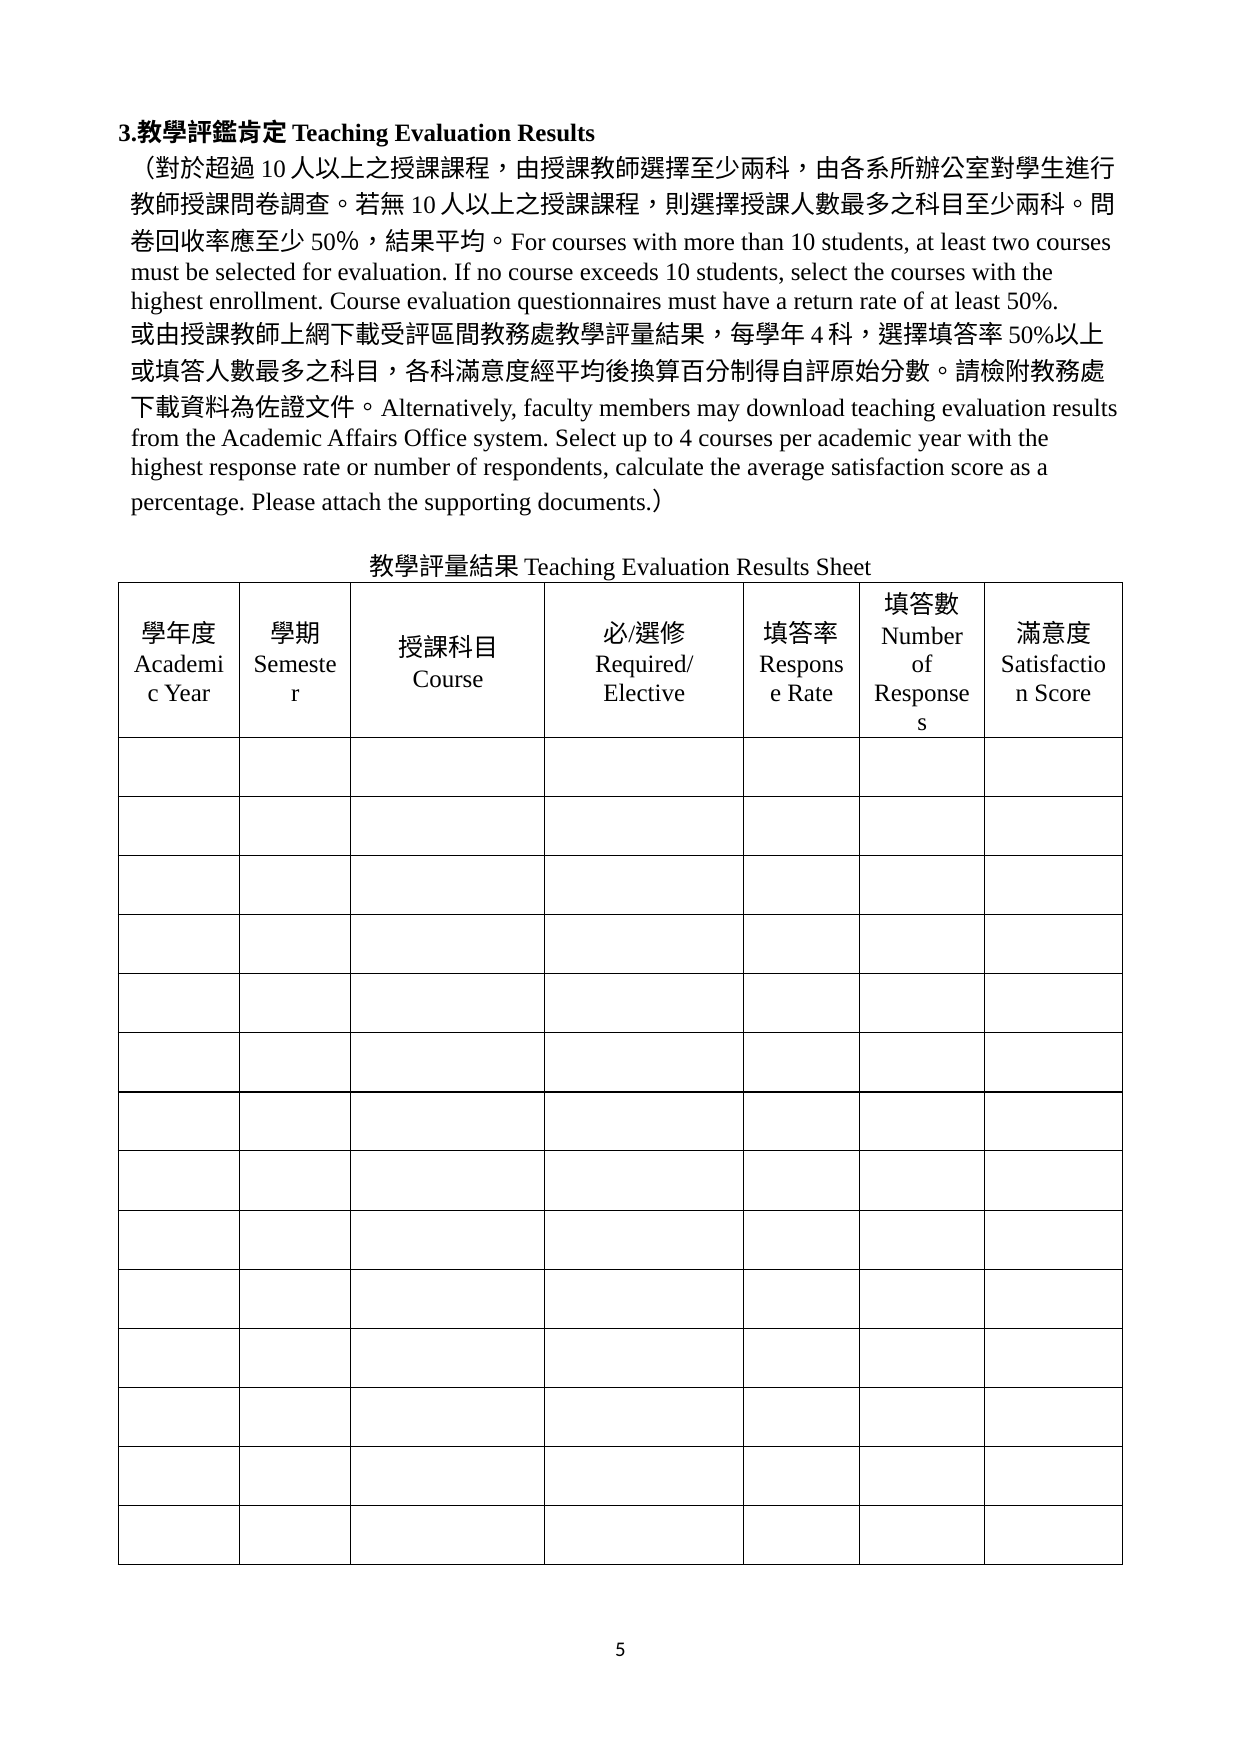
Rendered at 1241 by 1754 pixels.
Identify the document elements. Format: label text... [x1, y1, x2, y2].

table_cell [744, 1093, 859, 1150]
table_cell [744, 1033, 859, 1091]
table_cell [744, 915, 859, 973]
table_cell [744, 1447, 859, 1505]
table_cell [860, 974, 984, 1032]
table_cell [119, 1447, 239, 1505]
table_cell [860, 915, 984, 973]
table_cell [545, 856, 743, 914]
table_cell [240, 1093, 350, 1150]
table_cell [744, 738, 859, 796]
table_cell [351, 974, 544, 1032]
table_cell [240, 856, 350, 914]
table_cell [351, 856, 544, 914]
table_cell [985, 1093, 1122, 1150]
table_cell [240, 1033, 350, 1091]
table_cell [351, 1211, 544, 1268]
table_cell [545, 974, 743, 1032]
table_cell [985, 1329, 1122, 1387]
table_header 授課科目Course [351, 583, 544, 737]
table_cell [119, 797, 239, 855]
table_cell [119, 856, 239, 914]
table_cell [545, 1447, 743, 1505]
table_cell [240, 1388, 350, 1446]
table_cell [860, 1388, 984, 1446]
table_cell [985, 738, 1122, 796]
table_cell [545, 738, 743, 796]
table_cell [240, 1329, 350, 1387]
table_cell [119, 1093, 239, 1150]
table_cell [240, 1506, 350, 1564]
table_cell [985, 915, 1122, 973]
table_cell [545, 1151, 743, 1209]
table_cell [545, 1388, 743, 1446]
table_cell [545, 1329, 743, 1387]
table_cell [240, 797, 350, 855]
table_cell [985, 1388, 1122, 1446]
table_cell [744, 1506, 859, 1564]
table_cell [860, 1211, 984, 1268]
table_header 學年度Academic Year [119, 583, 239, 737]
table_cell [351, 1033, 544, 1091]
table_cell [351, 1329, 544, 1387]
table_header 滿意度 Satisfaction Score [985, 583, 1122, 737]
table_cell [744, 1270, 859, 1328]
table_cell [860, 1447, 984, 1505]
text 3.教學評鑑肯定Teaching Evaluation Results [118, 112, 1122, 148]
table_cell [545, 797, 743, 855]
table_cell [985, 1151, 1122, 1209]
table_cell [860, 1329, 984, 1387]
table_cell [351, 1506, 544, 1564]
table_cell [240, 1151, 350, 1209]
table_cell [744, 1211, 859, 1268]
text （對於超過10人以上之授課課程，由授課教師選擇至少兩科，由各系所辦公室對學生進行教師授課問卷調查。若無10人以上之授課課程，則選擇授課人數最多之科目至少兩科。問卷回收率應至少50％，結果平均。For courses with more than 10 students, at least two courses must be selected for evaluation. If no course exceeds 10 students, select the courses with the highest enrollment. Course evaluation questionnaires must have a return rate of at least 50%. 或由授課教師上網下載受評區間教務處教學評量結果，每學年4科，選擇填答率50%以上或填答人數最多之科目，各科滿意度經平均後換算百分制得自評原始分數。請檢附教務處下載資料為佐證文件。Alternatively, faculty members may download teaching evaluation results from the Academic Affairs Office system. Select up to 4 courses per academic year with the highest response rate or number of respondents, calculate the average satisfaction score as a percentage. Please attach the supporting documents.） [131, 148, 1122, 517]
table_cell [860, 1270, 984, 1328]
table_cell [351, 1447, 544, 1505]
table_cell [240, 1447, 350, 1505]
table_cell [860, 797, 984, 855]
table_cell [545, 1270, 743, 1328]
table_cell [240, 915, 350, 973]
table_cell [744, 974, 859, 1032]
table_cell [119, 1033, 239, 1091]
table_cell [351, 915, 544, 973]
table_cell [985, 1447, 1122, 1505]
table_header 填答率Response Rate [744, 583, 859, 737]
table_cell [985, 1270, 1122, 1328]
table_cell [860, 738, 984, 796]
table_cell [545, 1506, 743, 1564]
table_cell [119, 738, 239, 796]
table_cell [860, 1093, 984, 1150]
table_header 填答數Number of Responses [860, 583, 984, 737]
table_cell [985, 856, 1122, 914]
table_cell [860, 1506, 984, 1564]
table_cell [744, 856, 859, 914]
table_cell [744, 1388, 859, 1446]
table_cell [119, 974, 239, 1032]
table_cell [985, 1506, 1122, 1564]
table_cell [351, 797, 544, 855]
table_cell [119, 1388, 239, 1446]
table_cell [545, 915, 743, 973]
table_cell [985, 974, 1122, 1032]
table_cell [744, 1329, 859, 1387]
table_cell [240, 974, 350, 1032]
table_cell [545, 1033, 743, 1091]
table_cell [119, 915, 239, 973]
table_cell [119, 1211, 239, 1268]
table_cell [240, 1211, 350, 1268]
table_cell [240, 738, 350, 796]
table_cell [744, 1151, 859, 1209]
table_cell [351, 1093, 544, 1150]
table_cell [985, 1211, 1122, 1268]
table_cell [351, 1270, 544, 1328]
table_header 學期Semester [240, 583, 350, 737]
table_cell [119, 1270, 239, 1328]
table_cell [351, 1151, 544, 1209]
table_cell [351, 738, 544, 796]
table_cell [545, 1211, 743, 1268]
table_cell [240, 1270, 350, 1328]
table_cell [119, 1329, 239, 1387]
table_cell [860, 1151, 984, 1209]
table_cell [985, 797, 1122, 855]
table_cell [351, 1388, 544, 1446]
table_cell [985, 1033, 1122, 1091]
table_cell [744, 797, 859, 855]
table_header 必/選修Required/Elective [545, 583, 743, 737]
table_cell [119, 1506, 239, 1564]
text 教學評量結果Teaching Evaluation Results Sheet [118, 546, 1122, 582]
table_cell [545, 1093, 743, 1150]
table_cell [860, 1033, 984, 1091]
table_cell [119, 1151, 239, 1209]
table_cell [860, 856, 984, 914]
